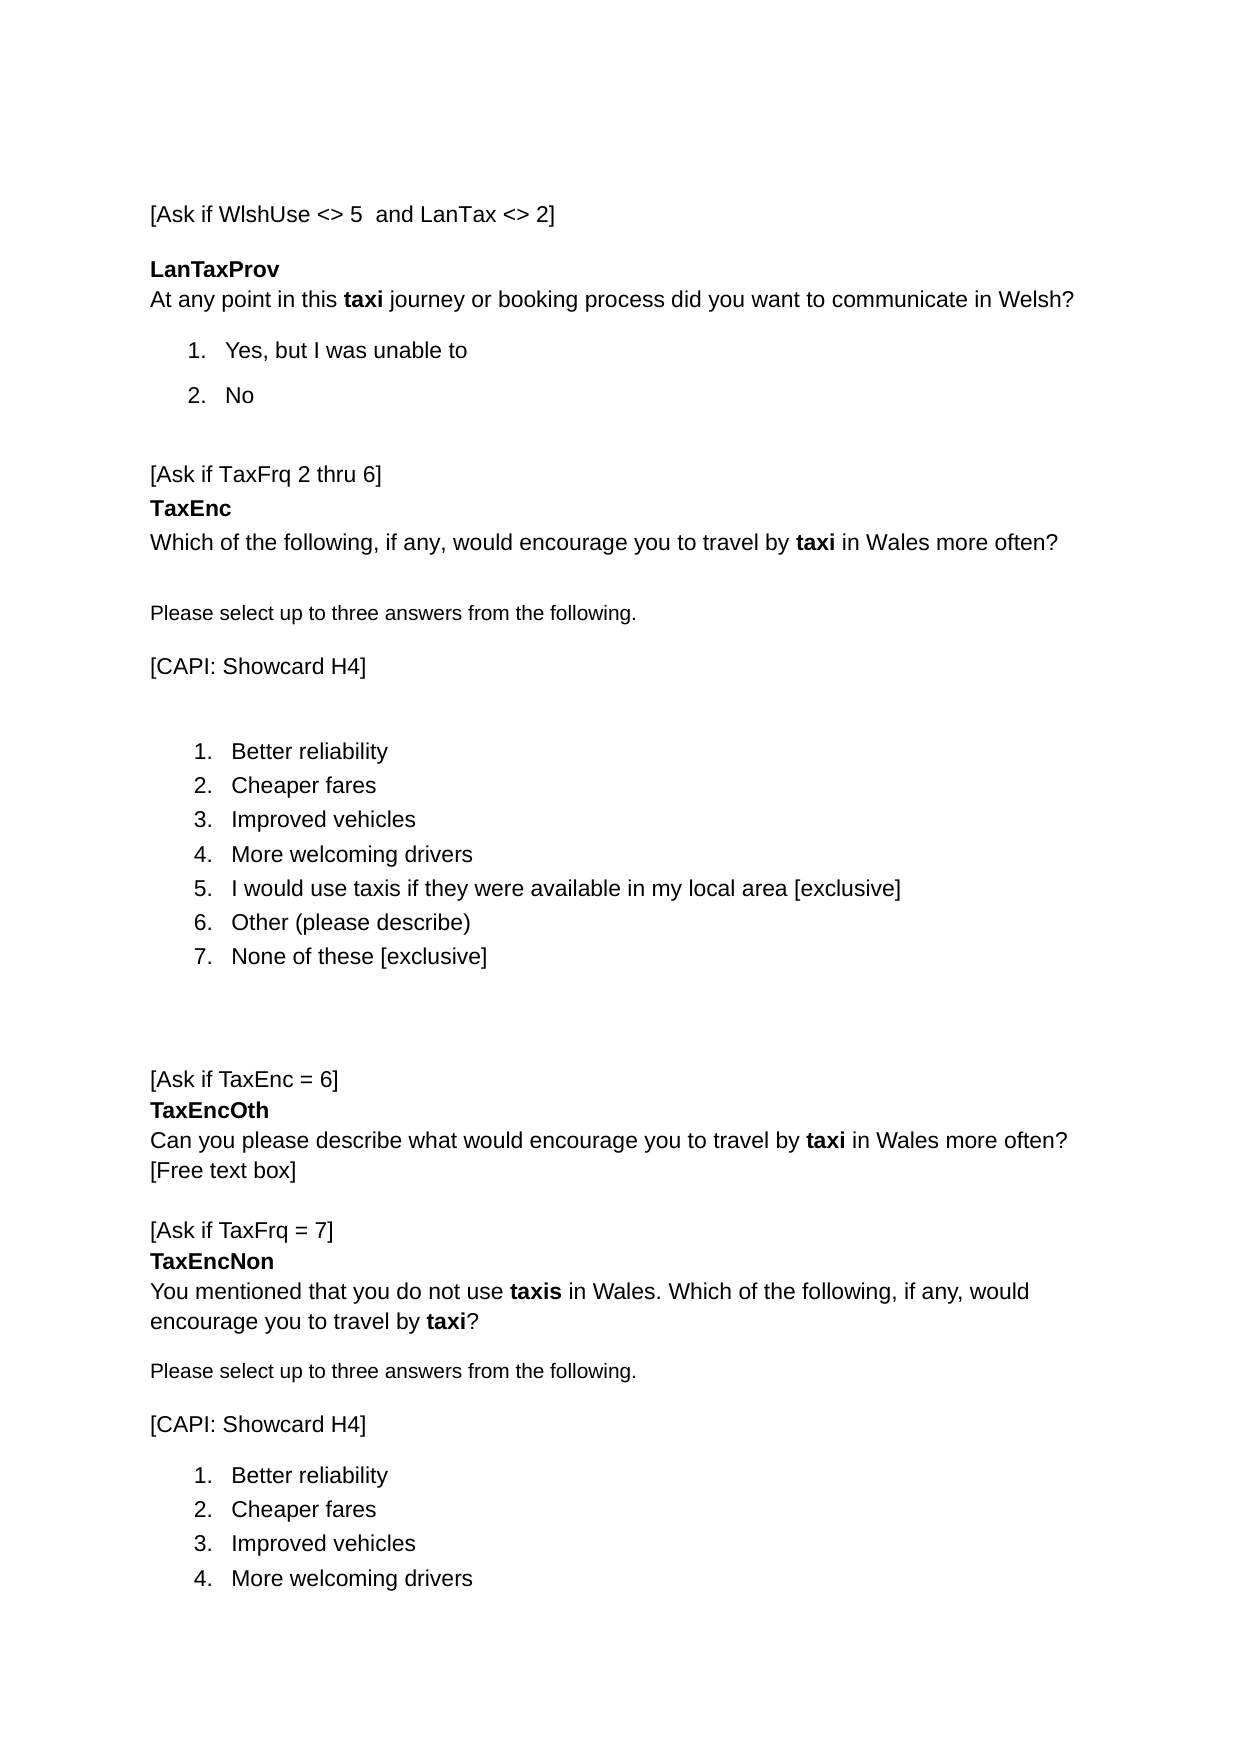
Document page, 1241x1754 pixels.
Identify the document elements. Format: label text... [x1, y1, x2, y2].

text [CAPI: Showcard H4] [150, 1411, 1090, 1437]
list More welcoming drivers [194, 1564, 1090, 1591]
list Other (please describe) [194, 909, 1090, 935]
text LanTaxProv [150, 256, 1090, 282]
list Cheaper fares [194, 772, 1090, 798]
text [Ask if TaxFrq 2 thru 6] [150, 461, 1090, 487]
text At any point in this taxi journey or booking process did you want to communicate in Welsh? [150, 286, 1090, 313]
text [CAPI: Showcard H4] [150, 653, 1090, 679]
text [Ask if TaxFrq = 7] [150, 1217, 1090, 1244]
text [Free text box] [150, 1157, 1090, 1183]
text TaxEncOth [150, 1097, 1090, 1123]
text Please select up to three answers from the following. [150, 601, 1090, 625]
list No [187, 382, 1090, 408]
list Yes, but I was unable to [187, 337, 1090, 364]
text You mentioned that you do not use taxis in Wales. Which of the following, if any, would encourage you to travel by taxi? [150, 1278, 1090, 1334]
text [Ask if TaxEnc = 6] [150, 1066, 1090, 1093]
list Improved vehicles [194, 1530, 1090, 1557]
text TaxEncNon [150, 1248, 1090, 1274]
text [Ask if WlshUse <> 5 and LanTax <> 2] [150, 201, 1090, 227]
list None of these [exclusive] [194, 943, 1090, 969]
text Can you please describe what would encourage you to travel by taxi in Wales more often? [150, 1127, 1090, 1153]
list Improved vehicles [194, 806, 1090, 833]
list I would use taxis if they were available in my local area [exclusive] [194, 875, 1090, 901]
text Which of the following, if any, would encourage you to travel by taxi in Wales more often? [150, 529, 1090, 556]
list Better reliability [194, 738, 1090, 764]
text Please select up to three answers from the following. [150, 1359, 1090, 1383]
list More welcoming drivers [194, 841, 1090, 867]
list Cheaper fares [194, 1496, 1090, 1523]
text TaxEnc [150, 495, 1090, 522]
list Better reliability [194, 1462, 1090, 1488]
